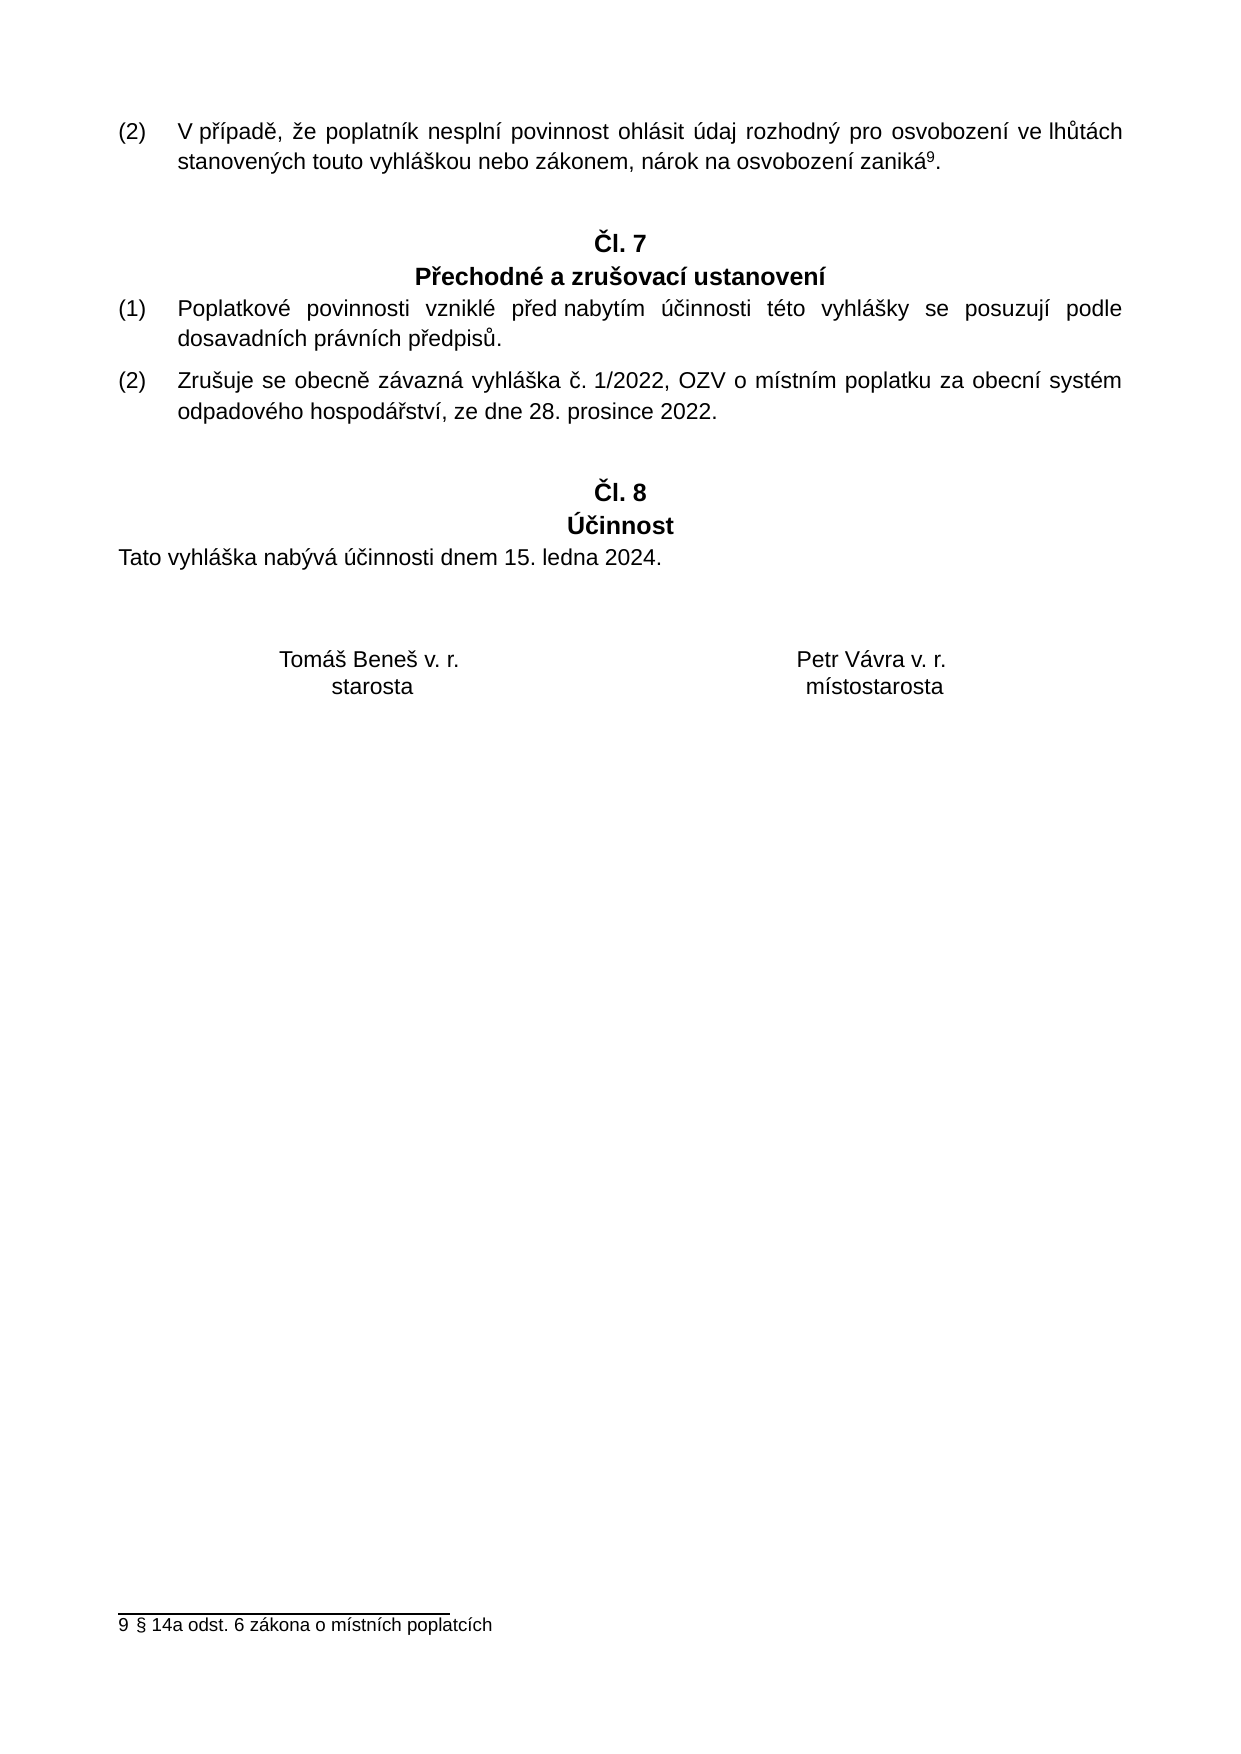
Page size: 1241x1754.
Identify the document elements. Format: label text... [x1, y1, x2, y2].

table_header Tomáš Beneš v. r. starosta [118, 587, 620, 705]
table_cell [118, 705, 620, 823]
subtitle Čl. 8 Účinnost [118, 478, 1122, 540]
table_header Petr Vávra v. r. místostarosta [620, 587, 1122, 705]
subtitle Čl. 7 Přechodné a zrušovací ustanovení [118, 228, 1122, 290]
list V případě, že poplatník nesplní povinnost ohlásit údaj rozhodný pro osvobození ve lhůtách stanovených touto vyhláškou nebo zákonem, nárok na osvobození zaniká. [118, 118, 1122, 175]
list Poplatkové povinnosti vzniklé před nabytím účinnosti této vyhlášky se posuzují podle dosavadních právních předpisů. [118, 294, 1122, 351]
list Zrušuje se obecně závazná vyhláška č. 1/2022, OZV o místním poplatku za obecní systém odpadového hospodářství, ze dne 28. prosince 2022. [118, 367, 1122, 424]
table_cell [620, 705, 1122, 823]
text Tato vyhláška nabývá účinnosti dnem 15. ledna 2024. [118, 544, 1122, 570]
list § 14a odst. 6 zákona o místních poplatcích [118, 1614, 1122, 1635]
